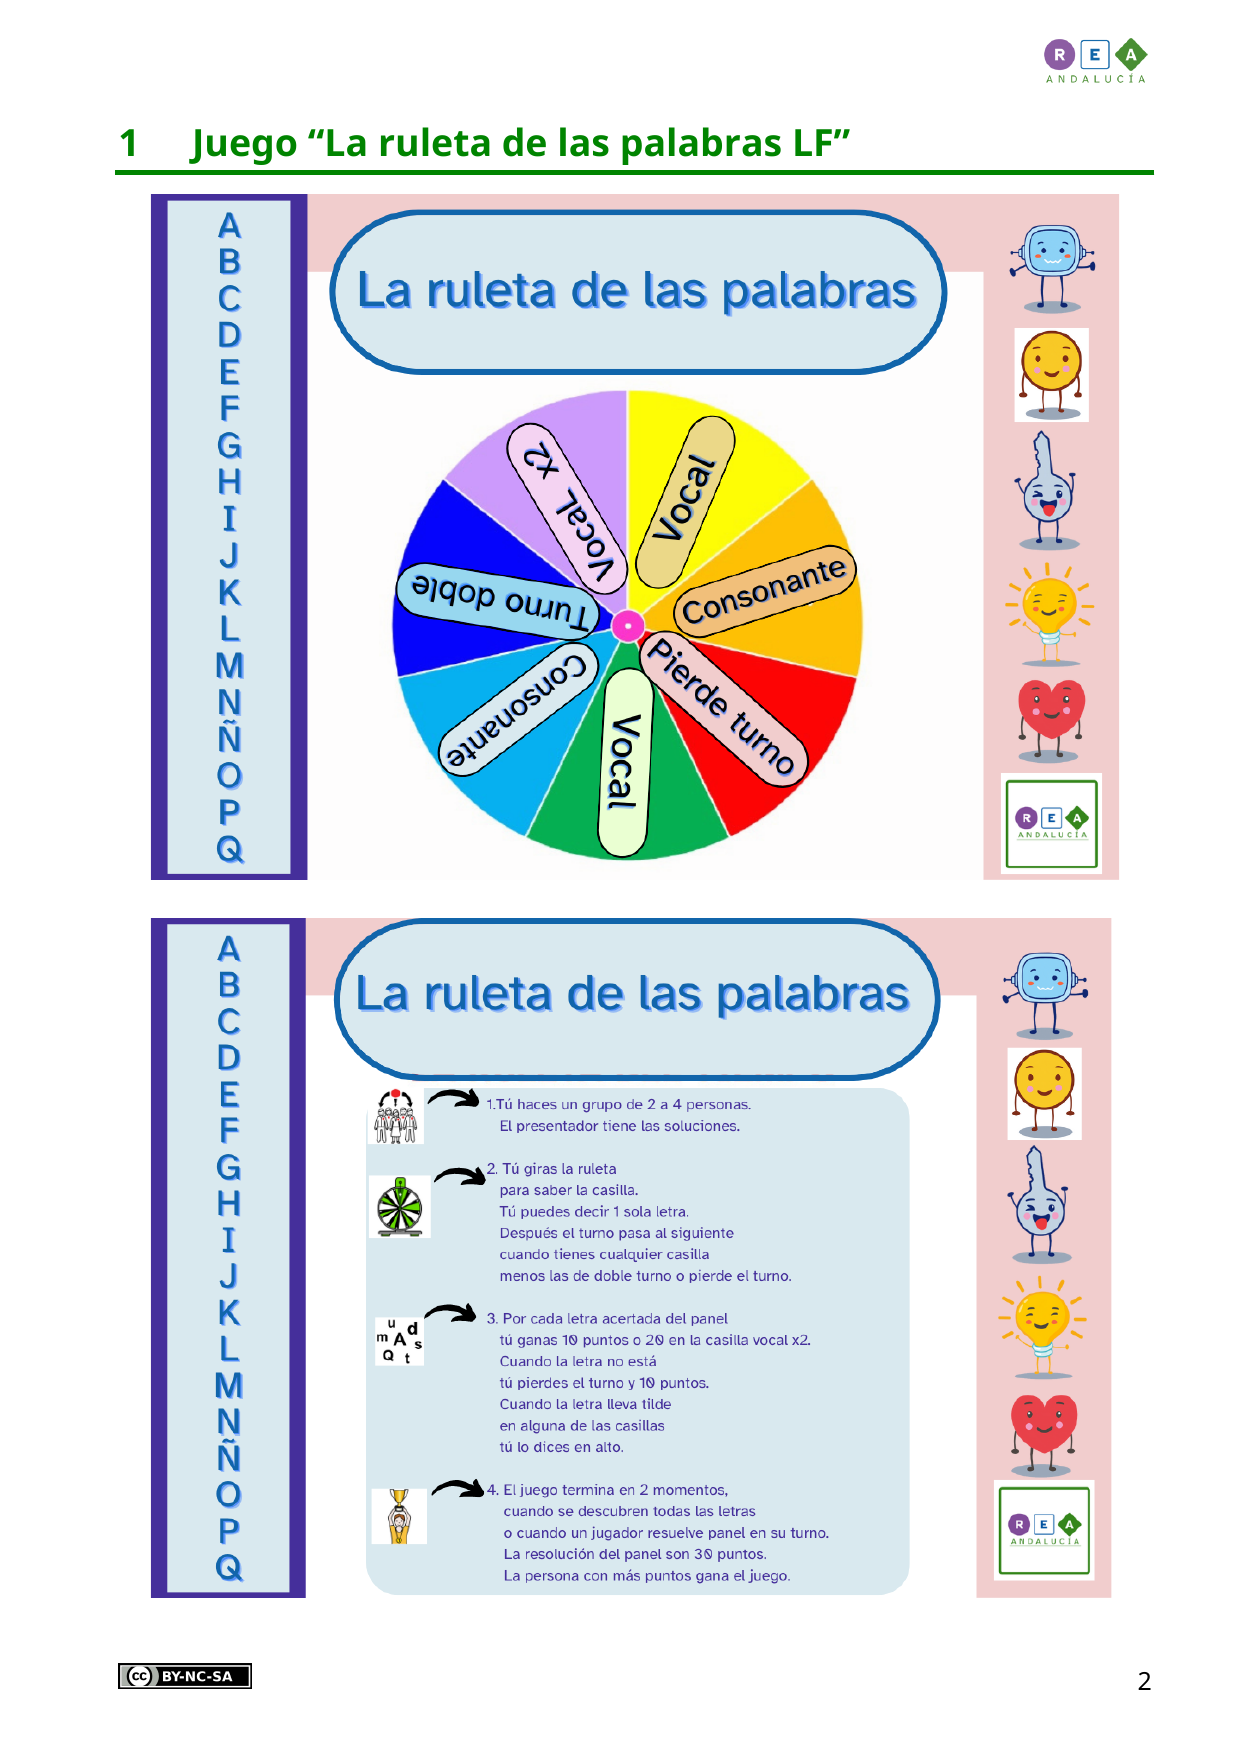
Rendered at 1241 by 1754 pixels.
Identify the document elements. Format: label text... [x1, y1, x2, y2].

picture [118, 1663, 536, 1698]
picture [150, 918, 1112, 1598]
picture [150, 194, 1120, 880]
picture [1039, 33, 1152, 88]
subtitle Juego “La ruleta de las palabras LF” [115, 113, 1154, 170]
